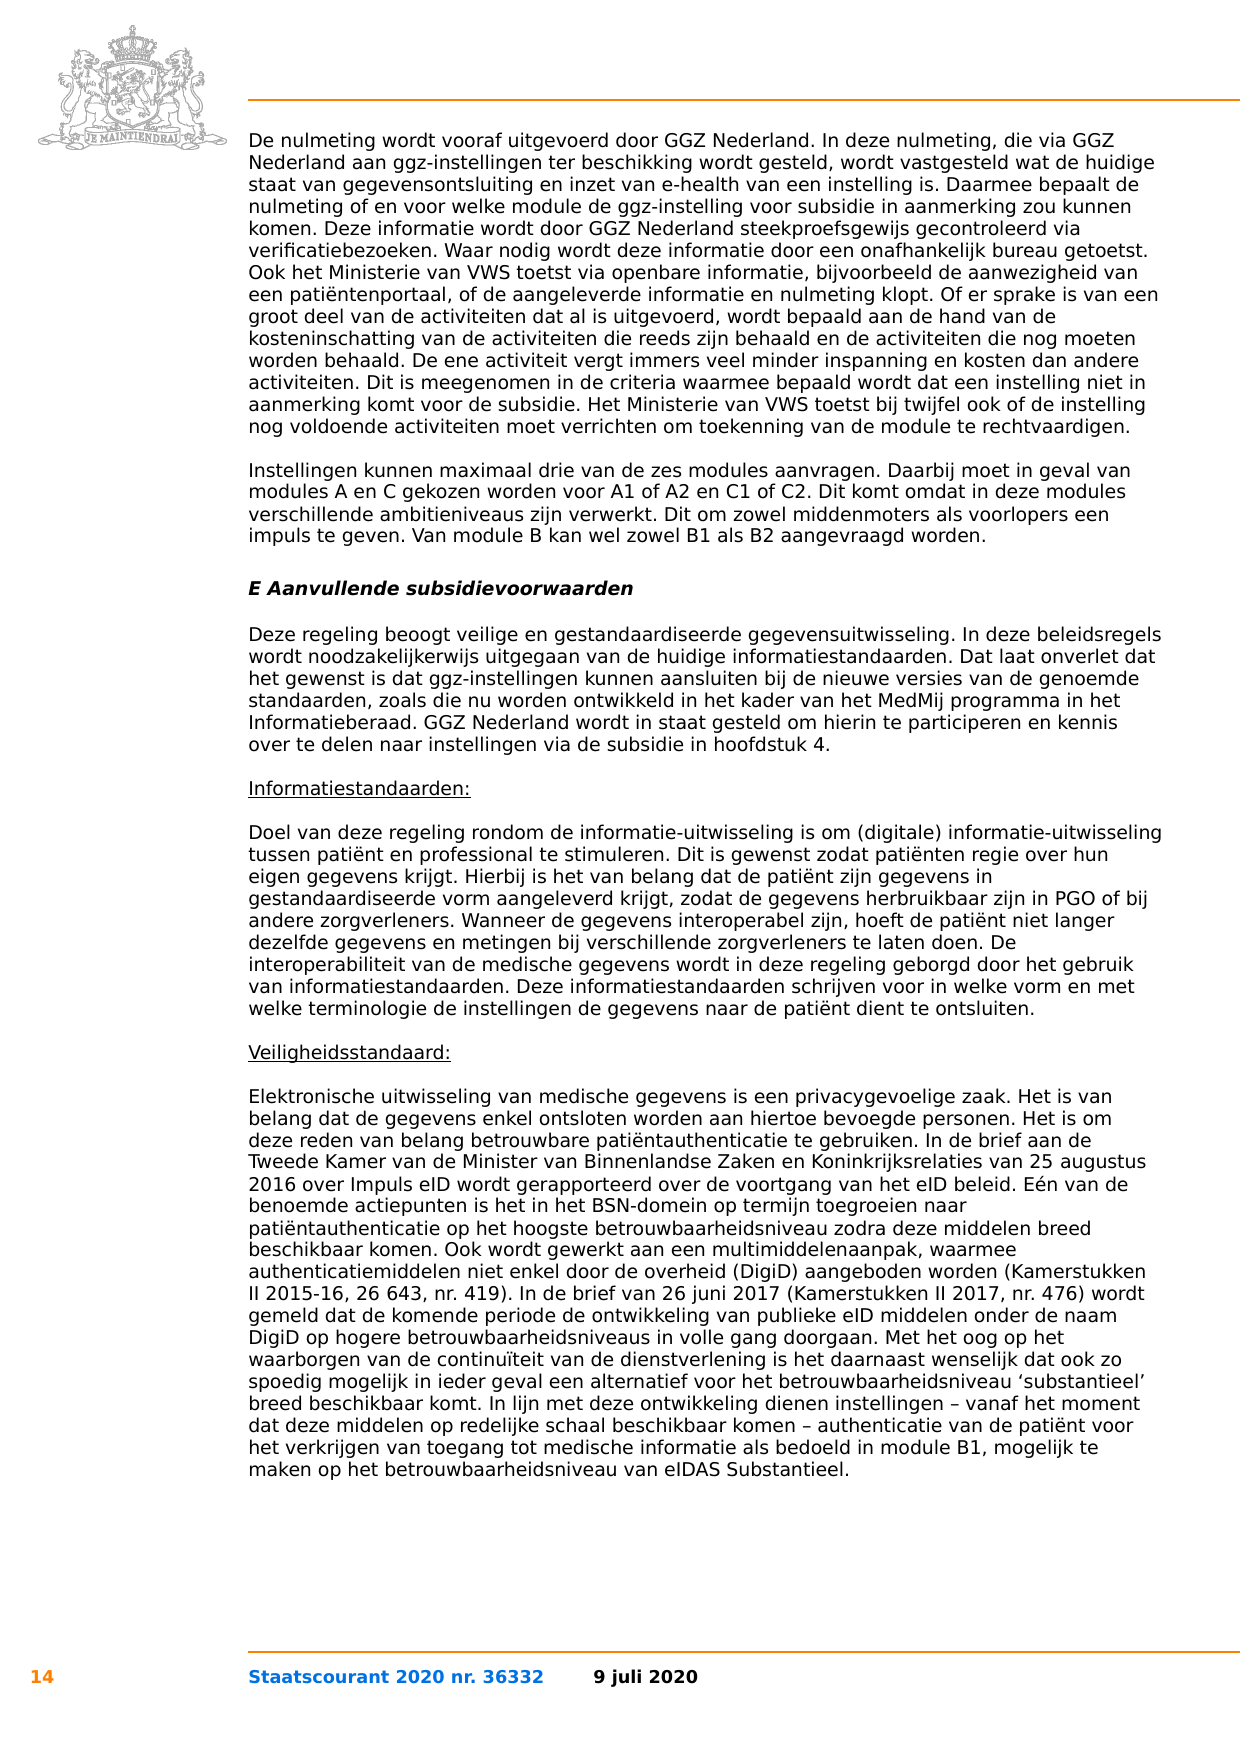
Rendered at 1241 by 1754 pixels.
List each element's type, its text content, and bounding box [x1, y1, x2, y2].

text Informatiestandaarden: [248, 778, 1163, 800]
subtitle E Aanvullende subsidievoorwaarden [248, 577, 1163, 599]
text Deze regeling beoogt veilige en gestandaardiseerde gegevensuitwisseling. In deze beleidsregels wordt noodzakelijkerwijs uitgegaan van de huidige informatiestandaarden. Dat laat onverlet dat het gewenst is dat ggz-instellingen kunnen aansluiten bij de nieuwe versies van de genoemde standaarden, zoals die nu worden ontwikkeld in het kader van het MedMij programma in het Informatieberaad. GGZ Nederland wordt in staat gesteld om hierin te participeren en kennis over te delen naar instellingen via de subsidie in hoofdstuk 4. [248, 624, 1163, 756]
text Instellingen kunnen maximaal drie van de zes modules aanvragen. Daarbij moet in geval van modules A en C gekozen worden voor A1 of A2 en C1 of C2. Dit komt omdat in deze modules verschillende ambitieniveaus zijn verwerkt. Dit om zowel middenmoters als voorlopers een impuls te geven. Van module B kan wel zowel B1 als B2 aangevraagd worden. [248, 459, 1163, 547]
text Veiligheidsstandaard: [248, 1042, 1163, 1064]
text De nulmeting wordt vooraf uitgevoerd door GGZ Nederland. In deze nulmeting, die via GGZ Nederland aan ggz-instellingen ter beschikking wordt gesteld, wordt vastgesteld wat de huidige staat van gegevensontsluiting en inzet van e-health van een instelling is. Daarmee bepaalt de nulmeting of en voor welke module de ggz-instelling voor subsidie in aanmerking zou kunnen komen. Deze informatie wordt door GGZ Nederland steekproefsgewijs gecontroleerd via verificatiebezoeken. Waar nodig wordt deze informatie door een onafhankelijk bureau getoetst. Ook het Ministerie van VWS toetst via openbare informatie, bijvoorbeeld de aanwezigheid van een patiëntenportaal, of de aangeleverde informatie en nulmeting klopt. Of er sprake is van een groot deel van de activiteiten dat al is uitgevoerd, wordt bepaald aan de hand van de kosteninschatting van de activiteiten die reeds zijn behaald en de activiteiten die nog moeten worden behaald. De ene activiteit vergt immers veel minder inspanning en kosten dan andere activiteiten. Dit is meegenomen in de criteria waarmee bepaald wordt dat een instelling niet in aanmerking komt voor de subsidie. Het Ministerie van VWS toetst bij twijfel ook of de instelling nog voldoende activiteiten moet verrichten om toekenning van de module te rechtvaardigen. [248, 130, 1163, 438]
text Elektronische uitwisseling van medische gegevens is een privacygevoelige zaak. Het is van belang dat de gegevens enkel ontsloten worden aan hiertoe bevoegde personen. Het is om deze reden van belang betrouwbare patiëntauthenticatie te gebruiken. In de brief aan de Tweede Kamer van de Minister van Binnenlandse Zaken en Koninkrijksrelaties van 25 augustus 2016 over Impuls eID wordt gerapporteerd over de voortgang van het eID beleid. Eén van de benoemde actiepunten is het in het BSN-domein op termijn toegroeien naar patiëntauthenticatie op het hoogste betrouwbaarheidsniveau zodra deze middelen breed beschikbaar komen. Ook wordt gewerkt aan een multimiddelenaanpak, waarmee authenticatiemiddelen niet enkel door de overheid (DigiD) aangeboden worden (Kamerstukken II 2015-16, 26 643, nr. 419). In de brief van 26 juni 2017 (Kamerstukken II 2017, nr. 476) wordt gemeld dat de komende periode de ontwikkeling van publieke eID middelen onder de naam DigiD op hogere betrouwbaarheidsniveaus in volle gang doorgaan. Met het oog op het waarborgen van de continuïteit van de dienstverlening is het daarnaast wenselijk dat ook zo spoedig mogelijk in ieder geval een alternatief voor het betrouwbaarheidsniveau ‘substantieel’ breed beschikbaar komt. In lijn met deze ontwikkeling dienen instellingen – vanaf het moment dat deze middelen op redelijke schaal beschikbaar komen – authenticatie van de patiënt voor het verkrijgen van toegang tot medische informatie als bedoeld in module B1, mogelijk te maken op het betrouwbaarheidsniveau van eIDAS Substantieel. [248, 1086, 1163, 1481]
text Doel van deze regeling rondom de informatie-uitwisseling is om (digitale) informatie-uitwisseling tussen patiënt en professional te stimuleren. Dit is gewenst zodat patiënten regie over hun eigen gegevens krijgt. Hierbij is het van belang dat de patiënt zijn gegevens in gestandaardiseerde vorm aangeleverd krijgt, zodat de gegevens herbruikbaar zijn in PGO of bij andere zorgverleners. Wanneer de gegevens interoperabel zijn, hoeft de patiënt niet langer dezelfde gegevens en metingen bij verschillende zorgverleners te laten doen. De interoperabiliteit van de medische gegevens wordt in deze regeling geborgd door het gebruik van informatiestandaarden. Deze informatiestandaarden schrijven voor in welke vorm en met welke terminologie de instellingen de gegevens naar de patiënt dient te ontsluiten. [248, 822, 1163, 1020]
picture [38, 25, 227, 150]
